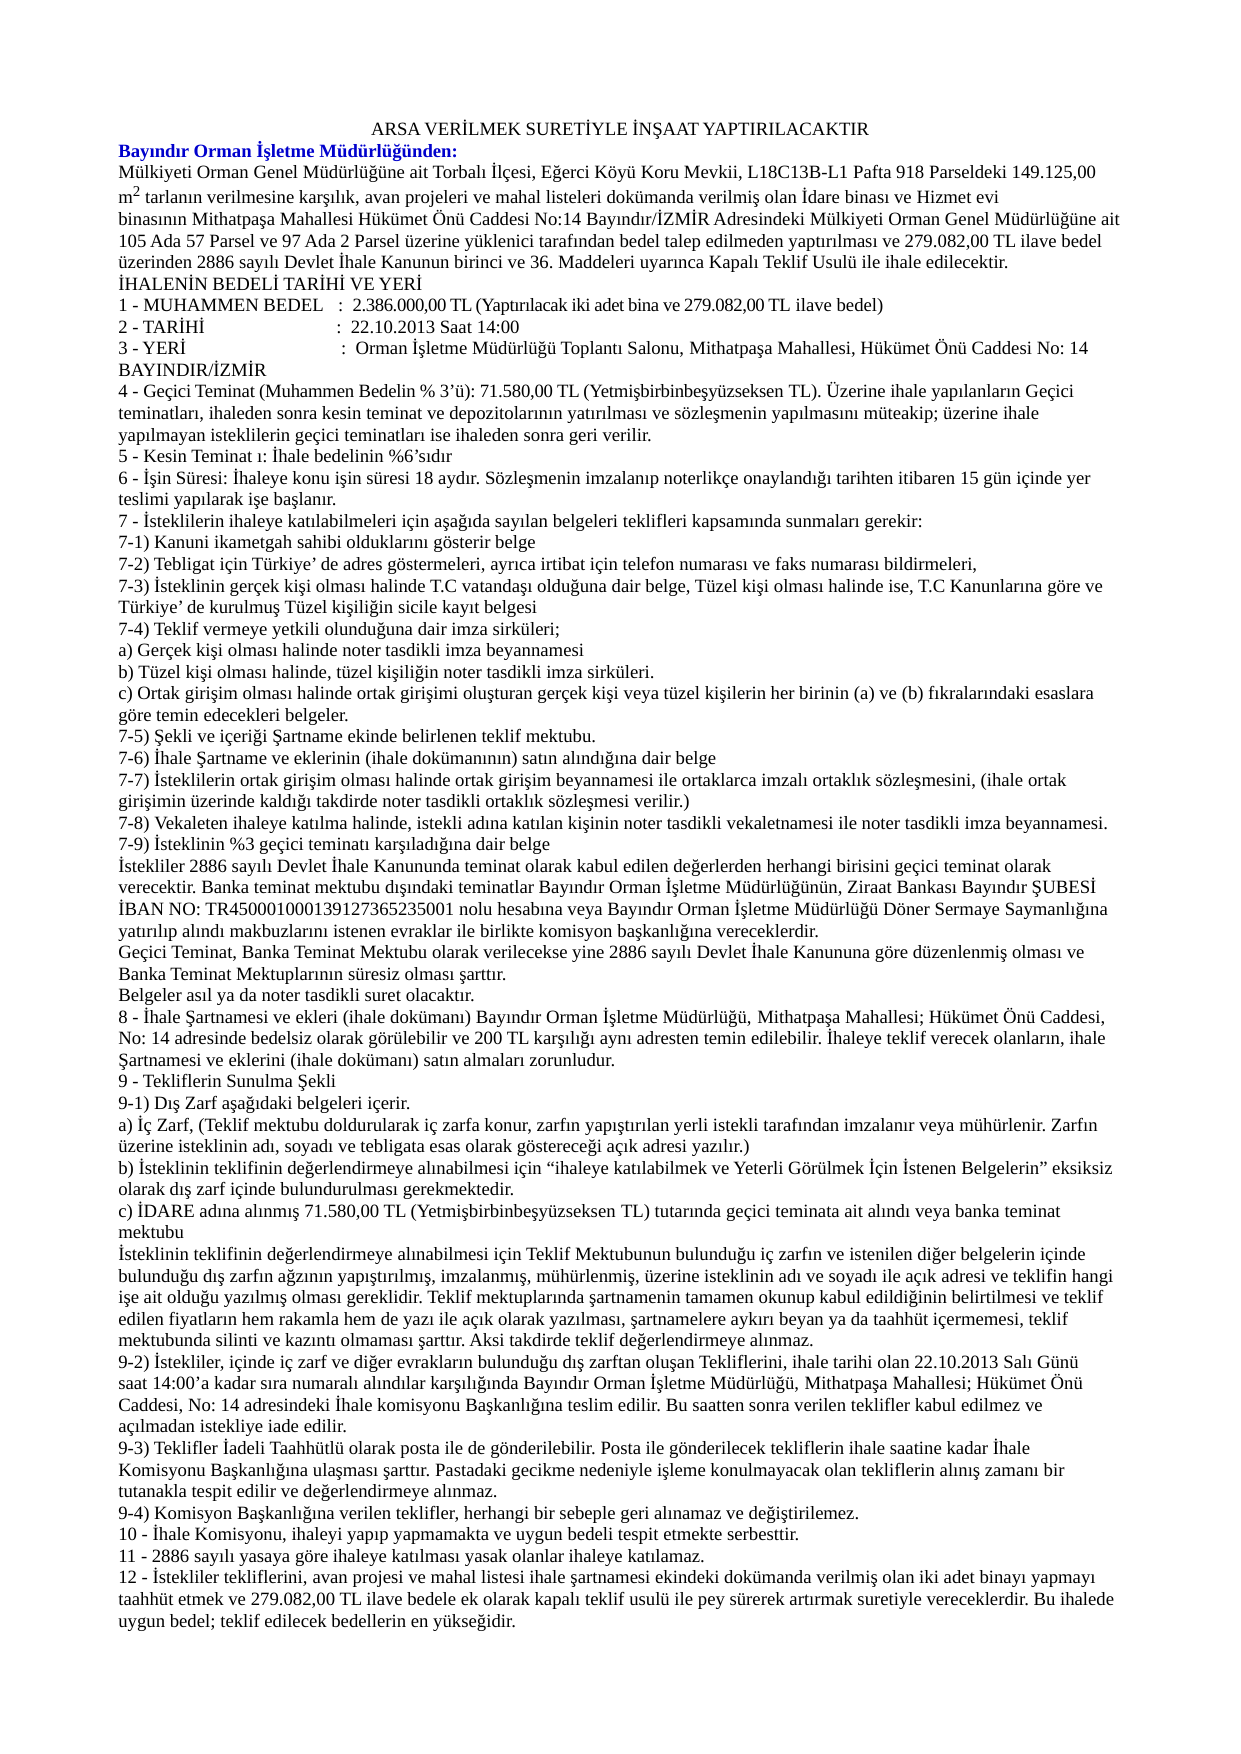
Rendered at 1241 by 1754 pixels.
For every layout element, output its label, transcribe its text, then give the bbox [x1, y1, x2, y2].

text İHALENİN BEDELİ TARİHİ VE YERİ [118, 273, 1122, 294]
text Bayındır Orman İşletme Müdürlüğünden: [118, 140, 1122, 161]
text 7-1) Kanuni ikametgah sahibi olduklarını gösterir belge [118, 531, 1122, 553]
text a) Gerçek kişi olması halinde noter tasdikli imza beyannamesi [118, 639, 1122, 661]
text 10 - İhale Komisyonu, ihaleyi yapıp yapmamakta ve uygun bedeli tespit etmekte serbesttir. [118, 1523, 1122, 1545]
text 4 - Geçici Teminat (Muhammen Bedelin % 3’ü): 71.580,00 TL (Yetmişbirbinbeşyüzseksen TL). Üzerine ihale yapılanların Geçici teminatları, ihaleden sonra kesin teminat ve depozitolarının yatırılması ve sözleşmenin yapılmasını müteakip; üzerine ihale yapılmayan isteklilerin geçici teminatları ise ihaleden sonra geri verilir. [118, 380, 1122, 445]
text 7-2) Tebligat için Türkiye’ de adres göstermeleri, ayrıca irtibat için telefon numarası ve faks numarası bildirmeleri, [118, 553, 1122, 574]
text 9-1) Dış Zarf aşağıdaki belgeleri içerir. [118, 1092, 1122, 1113]
text 7-7) İsteklilerin ortak girişim olması halinde ortak girişim beyannamesi ile ortaklarca imzalı ortaklık sözleşmesini, (ihale ortak girişimin üzerinde kaldığı takdirde noter tasdikli ortaklık sözleşmesi verilir.) [118, 768, 1122, 812]
text 12 - İstekliler tekliflerini, avan projesi ve mahal listesi ihale şartnamesi ekindeki dokümanda verilmiş olan iki adet binayı yapmayı taahhüt etmek ve 279.082,00 TL ilave bedele ek olarak kapalı teklif usulü ile pey sürerek artırmak suretiyle vereceklerdir. Bu ihalede uygun bedel; teklif edilecek bedellerin en yükseğidir. [118, 1566, 1122, 1631]
text 8 - İhale Şartnamesi ve ekleri (ihale dokümanı) Bayındır Orman İşletme Müdürlüğü, Mithatpaşa Mahallesi; Hükümet Önü Caddesi, No: 14 adresinde bedelsiz olarak görülebilir ve 200 TL karşılığı aynı adresten temin edilebilir. İhaleye teklif verecek olanların, ihale Şartnamesi ve eklerini (ihale dokümanı) satın almaları zorunludur. [118, 1006, 1122, 1070]
text 9-4) Komisyon Başkanlığına verilen teklifler, herhangi bir sebeple geri alınamaz ve değiştirilemez. [118, 1502, 1122, 1523]
text ARSA VERİLMEK SURETİYLE İNŞAAT YAPTIRILACAKTIR [118, 118, 1122, 140]
text 3 - YERİ : Orman İşletme Müdürlüğü Toplantı Salonu, Mithatpaşa Mahallesi, Hükümet Önü Caddesi No: 14 BAYINDIR/İZMİR [118, 337, 1122, 380]
text 9-2) İstekliler, içinde iç zarf ve diğer evrakların bulunduğu dış zarftan oluşan Tekliflerini, ihale tarihi olan 22.10.2013 Salı Günü saat 14:00’a kadar sıra numaralı alındılar karşılığında Bayındır Orman İşletme Müdürlüğü, Mithatpaşa Mahallesi; Hükümet Önü Caddesi, No: 14 adresindeki İhale komisyonu Başkanlığına teslim edilir. Bu saatten sonra verilen teklifler kabul edilmez ve açılmadan istekliye iade edilir. [118, 1351, 1122, 1437]
text 7-6) İhale Şartname ve eklerinin (ihale dokümanının) satın alındığına dair belge [118, 747, 1122, 768]
text 7-8) Vekaleten ihaleye katılma halinde, istekli adına katılan kişinin noter tasdikli vekaletnamesi ile noter tasdikli imza beyannamesi. [118, 812, 1122, 833]
text c) İDARE adına alınmış 71.580,00 TL (Yetmişbirbinbeşyüzseksen TL) tutarında geçici teminata ait alındı veya banka teminat mektubu [118, 1200, 1122, 1243]
text b) Tüzel kişi olması halinde, tüzel kişiliğin noter tasdikli imza sirküleri. [118, 661, 1122, 682]
text a) İç Zarf, (Teklif mektubu doldurularak iç zarfa konur, zarfın yapıştırılan yerli istekli tarafından imzalanır veya mühürlenir. Zarfın üzerine isteklinin adı, soyadı ve tebligata esas olarak göstereceği açık adresi yazılır.) [118, 1113, 1122, 1157]
text Belgeler asıl ya da noter tasdikli suret olacaktır. [118, 984, 1122, 1006]
text 11 - 2886 sayılı yasaya göre ihaleye katılması yasak olanlar ihaleye katılamaz. [118, 1545, 1122, 1566]
text b) İsteklinin teklifinin değerlendirmeye alınabilmesi için “ihaleye katılabilmek ve Yeterli Görülmek İçin İstenen Belgelerin” eksiksiz olarak dış zarf içinde bulundurulması gerekmektedir. [118, 1157, 1122, 1200]
text 2 - TARİHİ : 22.10.2013 Saat 14:00 [118, 316, 1122, 337]
text 7-9) İsteklinin %3 geçici teminatı karşıladığına dair belge [118, 833, 1122, 855]
text İsteklinin teklifinin değerlendirmeye alınabilmesi için Teklif Mektubunun bulunduğu iç zarfın ve istenilen diğer belgelerin içinde bulunduğu dış zarfın ağzının yapıştırılmış, imzalanmış, mühürlenmiş, üzerine isteklinin adı ve soyadı ile açık adresi ve teklifin hangi işe ait olduğu yazılmış olması gereklidir. Teklif mektuplarında şartnamenin tamamen okunup kabul edildiğinin belirtilmesi ve teklif edilen fiyatların hem rakamla hem de yazı ile açık olarak yazılması, şartnamelere aykırı beyan ya da taahhüt içermemesi, teklif mektubunda silinti ve kazıntı olmaması şarttır. Aksi takdirde teklif değerlendirmeye alınmaz. [118, 1243, 1122, 1351]
text c) Ortak girişim olması halinde ortak girişimi oluşturan gerçek kişi veya tüzel kişilerin her birinin (a) ve (b) fıkralarındaki esaslara göre temin edecekleri belgeler. [118, 682, 1122, 725]
text 7-5) Şekli ve içeriği Şartname ekinde belirlenen teklif mektubu. [118, 725, 1122, 747]
text İstekliler 2886 sayılı Devlet İhale Kanununda teminat olarak kabul edilen değerlerden herhangi birisini geçici teminat olarak verecektir. Banka teminat mektubu dışındaki teminatlar Bayındır Orman İşletme Müdürlüğünün, Ziraat Bankası Bayındır ŞUBESİ İBAN NO: TR450001000139127365235001 nolu hesabına veya Bayındır Orman İşletme Müdürlüğü Döner Sermaye Saymanlığına yatırılıp alındı makbuzlarını istenen evraklar ile birlikte komisyon başkanlığına vereceklerdir. [118, 855, 1122, 941]
text Mülkiyeti Orman Genel Müdürlüğüne ait Torbalı İlçesi, Eğerci Köyü Koru Mevkii, L18C13B-L1 Pafta 918 Parseldeki 149.125,00 m2 tarlanın verilmesine karşılık, avan projeleri ve mahal listeleri dokümanda verilmiş olan İdare binası ve Hizmet evi binasının Mithatpaşa Mahallesi Hükümet Önü Caddesi No:14 Bayındır/İZMİR Adresindeki Mülkiyeti Orman Genel Müdürlüğüne ait 105 Ada 57 Parsel ve 97 Ada 2 Parsel üzerine yüklenici tarafından bedel talep edilmeden yaptırılması ve 279.082,00 TL ilave bedel üzerinden 2886 sayılı Devlet İhale Kanunun birinci ve 36. Maddeleri uyarınca Kapalı Teklif Usulü ile ihale edilecektir. [118, 161, 1122, 273]
text 7-3) İsteklinin gerçek kişi olması halinde T.C vatandaşı olduğuna dair belge, Tüzel kişi olması halinde ise, T.C Kanunlarına göre ve Türkiye’ de kurulmuş Tüzel kişiliğin sicile kayıt belgesi [118, 574, 1122, 618]
text 7 - İsteklilerin ihaleye katılabilmeleri için aşağıda sayılan belgeleri teklifleri kapsamında sunmaları gerekir: [118, 510, 1122, 531]
text 1 - MUHAMMEN BEDEL : 2.386.000,00 TL (Yaptırılacak iki adet bina ve 279.082,00 TL ilave bedel) [118, 294, 1122, 316]
text 9-3) Teklifler İadeli Taahhütlü olarak posta ile de gönderilebilir. Posta ile gönderilecek tekliflerin ihale saatine kadar İhale Komisyonu Başkanlığına ulaşması şarttır. Pastadaki gecikme nedeniyle işleme konulmayacak olan tekliflerin alınış zamanı bir tutanakla tespit edilir ve değerlendirmeye alınmaz. [118, 1437, 1122, 1502]
text 9 - Tekliflerin Sunulma Şekli [118, 1070, 1122, 1092]
text 6 - İşin Süresi: İhaleye konu işin süresi 18 aydır. Sözleşmenin imzalanıp noterlikçe onaylandığı tarihten itibaren 15 gün içinde yer teslimi yapılarak işe başlanır. [118, 467, 1122, 510]
text 7-4) Teklif vermeye yetkili olunduğuna dair imza sirküleri; [118, 618, 1122, 639]
text Geçici Teminat, Banka Teminat Mektubu olarak verilecekse yine 2886 sayılı Devlet İhale Kanununa göre düzenlenmiş olması ve Banka Teminat Mektuplarının süresiz olması şarttır. [118, 941, 1122, 984]
text 5 - Kesin Teminat ı: İhale bedelinin %6’sıdır [118, 445, 1122, 467]
